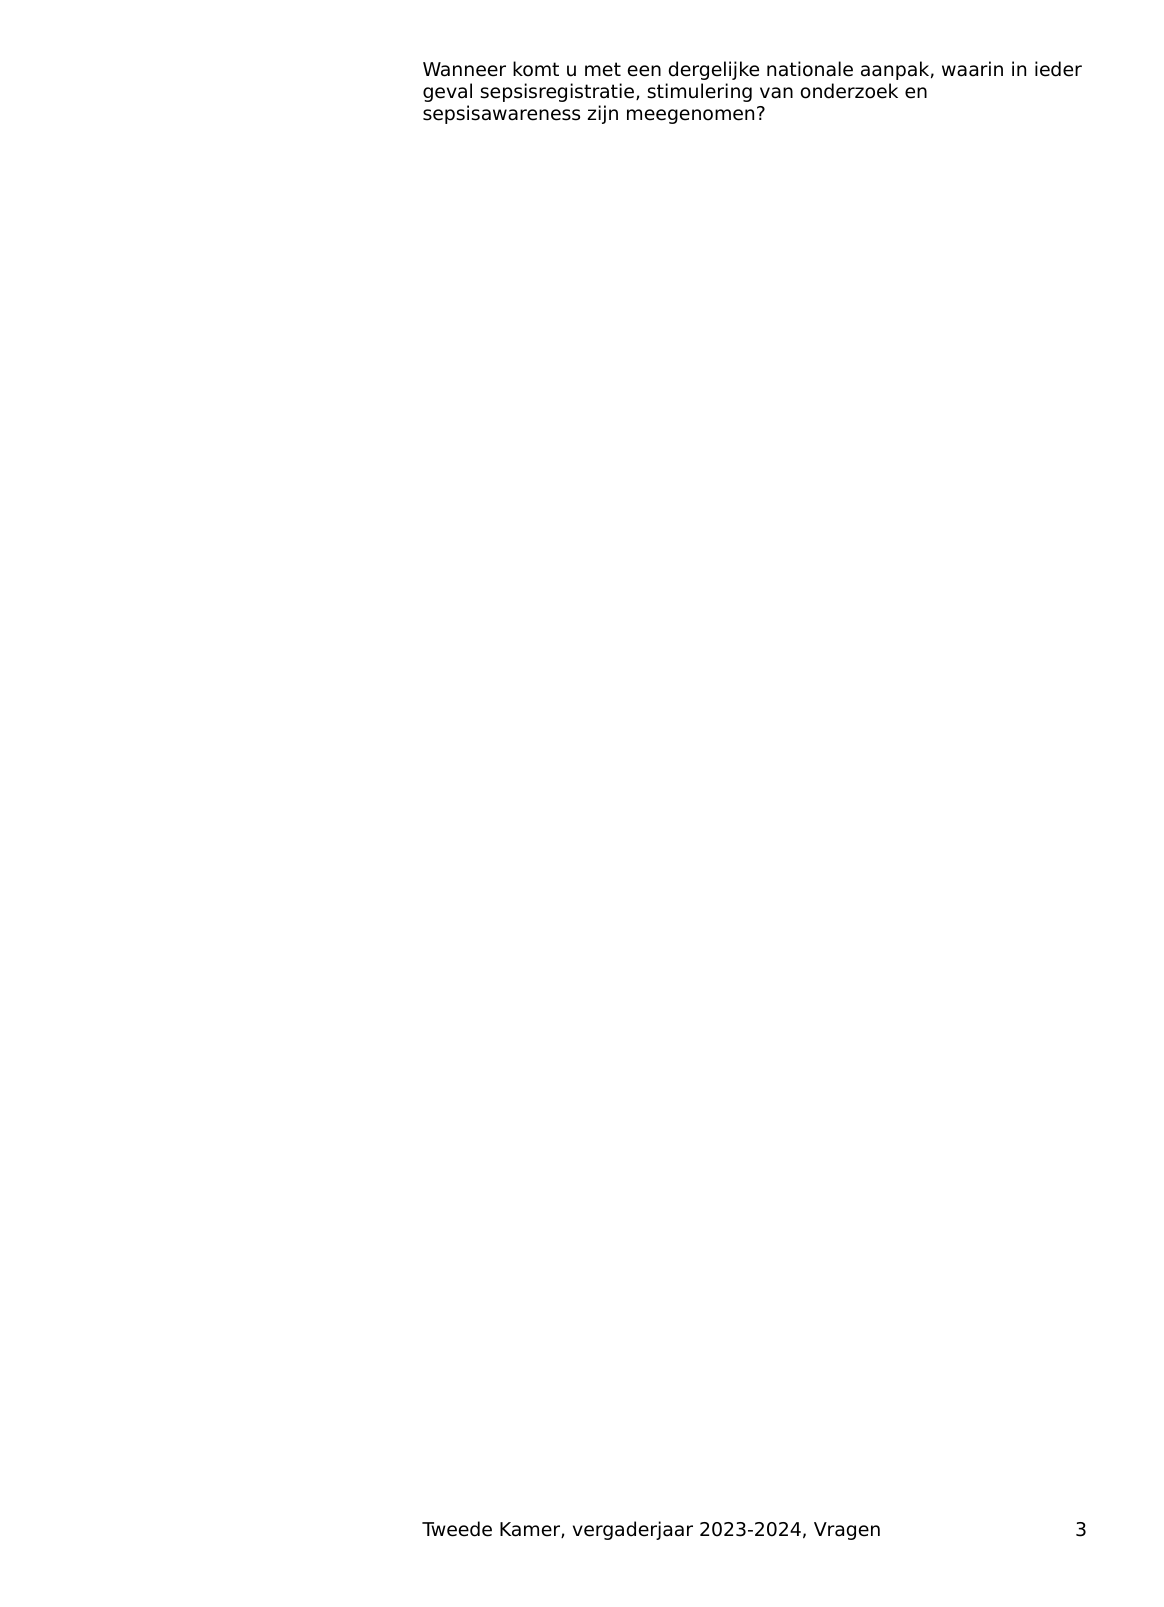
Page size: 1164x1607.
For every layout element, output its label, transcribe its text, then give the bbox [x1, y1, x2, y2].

text Wanneer komt u met een dergelijke nationale aanpak, waarin in ieder geval sepsisregistratie, stimulering van onderzoek en sepsisawareness zijn meegenomen? [422, 59, 1087, 125]
